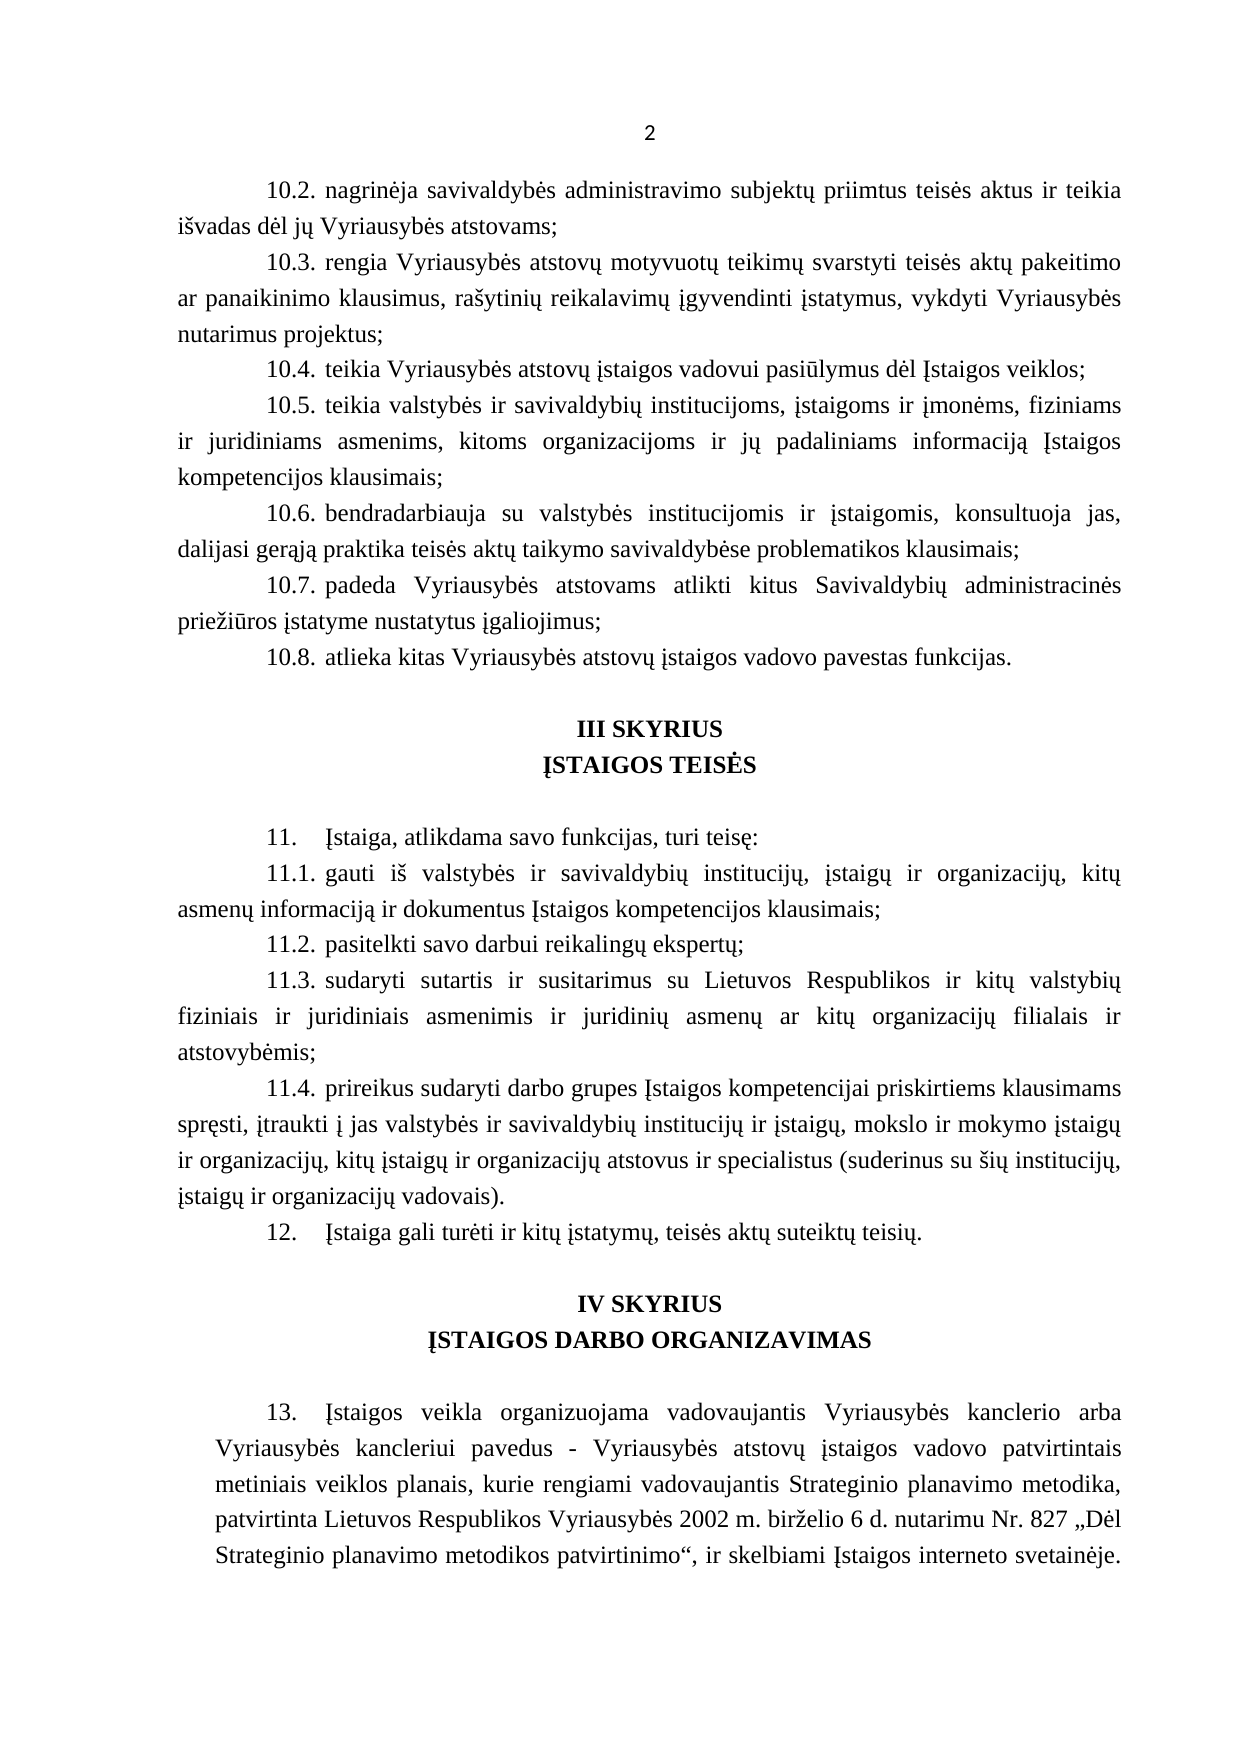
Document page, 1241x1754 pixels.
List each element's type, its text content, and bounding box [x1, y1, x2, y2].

text 10.2. nagrinėja savivaldybės administravimo subjektų priimtus teisės aktus ir teikia išvadas dėl jų Vyriausybės atstovams; [177, 175, 1122, 239]
text 11.2. pasitelkti savo darbui reikalingų ekspertų; [177, 929, 1122, 958]
text 11. Įstaiga, atlikdama savo funkcijas, turi teisę: [215, 822, 1122, 851]
text 11.4. prireikus sudaryti darbo grupes Įstaigos kompetencijai priskirtiems klausimams spręsti, įtraukti į jas valstybės ir savivaldybių institucijų ir įstaigų, mokslo ir mokymo įstaigų ir organizacijų, kitų įstaigų ir organizacijų atstovus ir specialistus (suderinus su šių institucijų, įstaigų ir organizacijų vadovais). [177, 1073, 1122, 1210]
text 11.1. gauti iš valstybės ir savivaldybių institucijų, įstaigų ir organizacijų, kitų asmenų informaciją ir dokumentus Įstaigos kompetencijos klausimais; [177, 858, 1122, 922]
text 11.3. sudaryti sutartis ir susitarimus su Lietuvos Respublikos ir kitų valstybių fiziniais ir juridiniais asmenimis ir juridinių asmenų ar kitų organizacijų filialais ir atstovybėmis; [177, 966, 1122, 1066]
text ĮSTAIGOS DARBO ORGANIZAVIMAS [177, 1325, 1122, 1354]
text ĮSTAIGOS TEISĖS [177, 750, 1122, 779]
text 10.4. teikia Vyriausybės atstovų įstaigos vadovui pasiūlymus dėl Įstaigos veiklos; [177, 354, 1122, 383]
text 10.6. bendradarbiauja su valstybės institucijomis ir įstaigomis, konsultuoja jas, dalijasi gerąją praktika teisės aktų taikymo savivaldybėse problematikos klausimais; [177, 498, 1122, 563]
text 12. Įstaiga gali turėti ir kitų įstatymų, teisės aktų suteiktų teisių. [215, 1217, 1122, 1246]
text III SKYRIUS [177, 714, 1122, 743]
text 10.5. teikia valstybės ir savivaldybių institucijoms, įstaigoms ir įmonėms, fiziniams ir juridiniams asmenims, kitoms organizacijoms ir jų padaliniams informaciją Įstaigos kompetencijos klausimais; [177, 391, 1122, 491]
text 13. Įstaigos veikla organizuojama vadovaujantis Vyriausybės kanclerio arba Vyriausybės kancleriui pavedus - Vyriausybės atstovų įstaigos vadovo patvirtintais metiniais veiklos planais, kurie rengiami vadovaujantis Strateginio planavimo metodika, patvirtinta Lietuvos Respublikos Vyriausybės 2002 m. birželio 6 d. nutarimu Nr. 827 „Dėl Strateginio planavimo metodikos patvirtinimo“, ir skelbiami Įstaigos interneto svetainėje. [215, 1397, 1122, 1569]
text 10.8. atlieka kitas Vyriausybės atstovų įstaigos vadovo pavestas funkcijas. [177, 642, 1122, 671]
text IV SKYRIUS [177, 1289, 1122, 1318]
text 10.3. rengia Vyriausybės atstovų motyvuotų teikimų svarstyti teisės aktų pakeitimo ar panaikinimo klausimus, rašytinių reikalavimų įgyvendinti įstatymus, vykdyti Vyriausybės nutarimus projektus; [177, 247, 1122, 347]
text 10.7. padeda Vyriausybės atstovams atlikti kitus Savivaldybių administracinės priežiūros įstatyme nustatytus įgaliojimus; [177, 570, 1122, 635]
